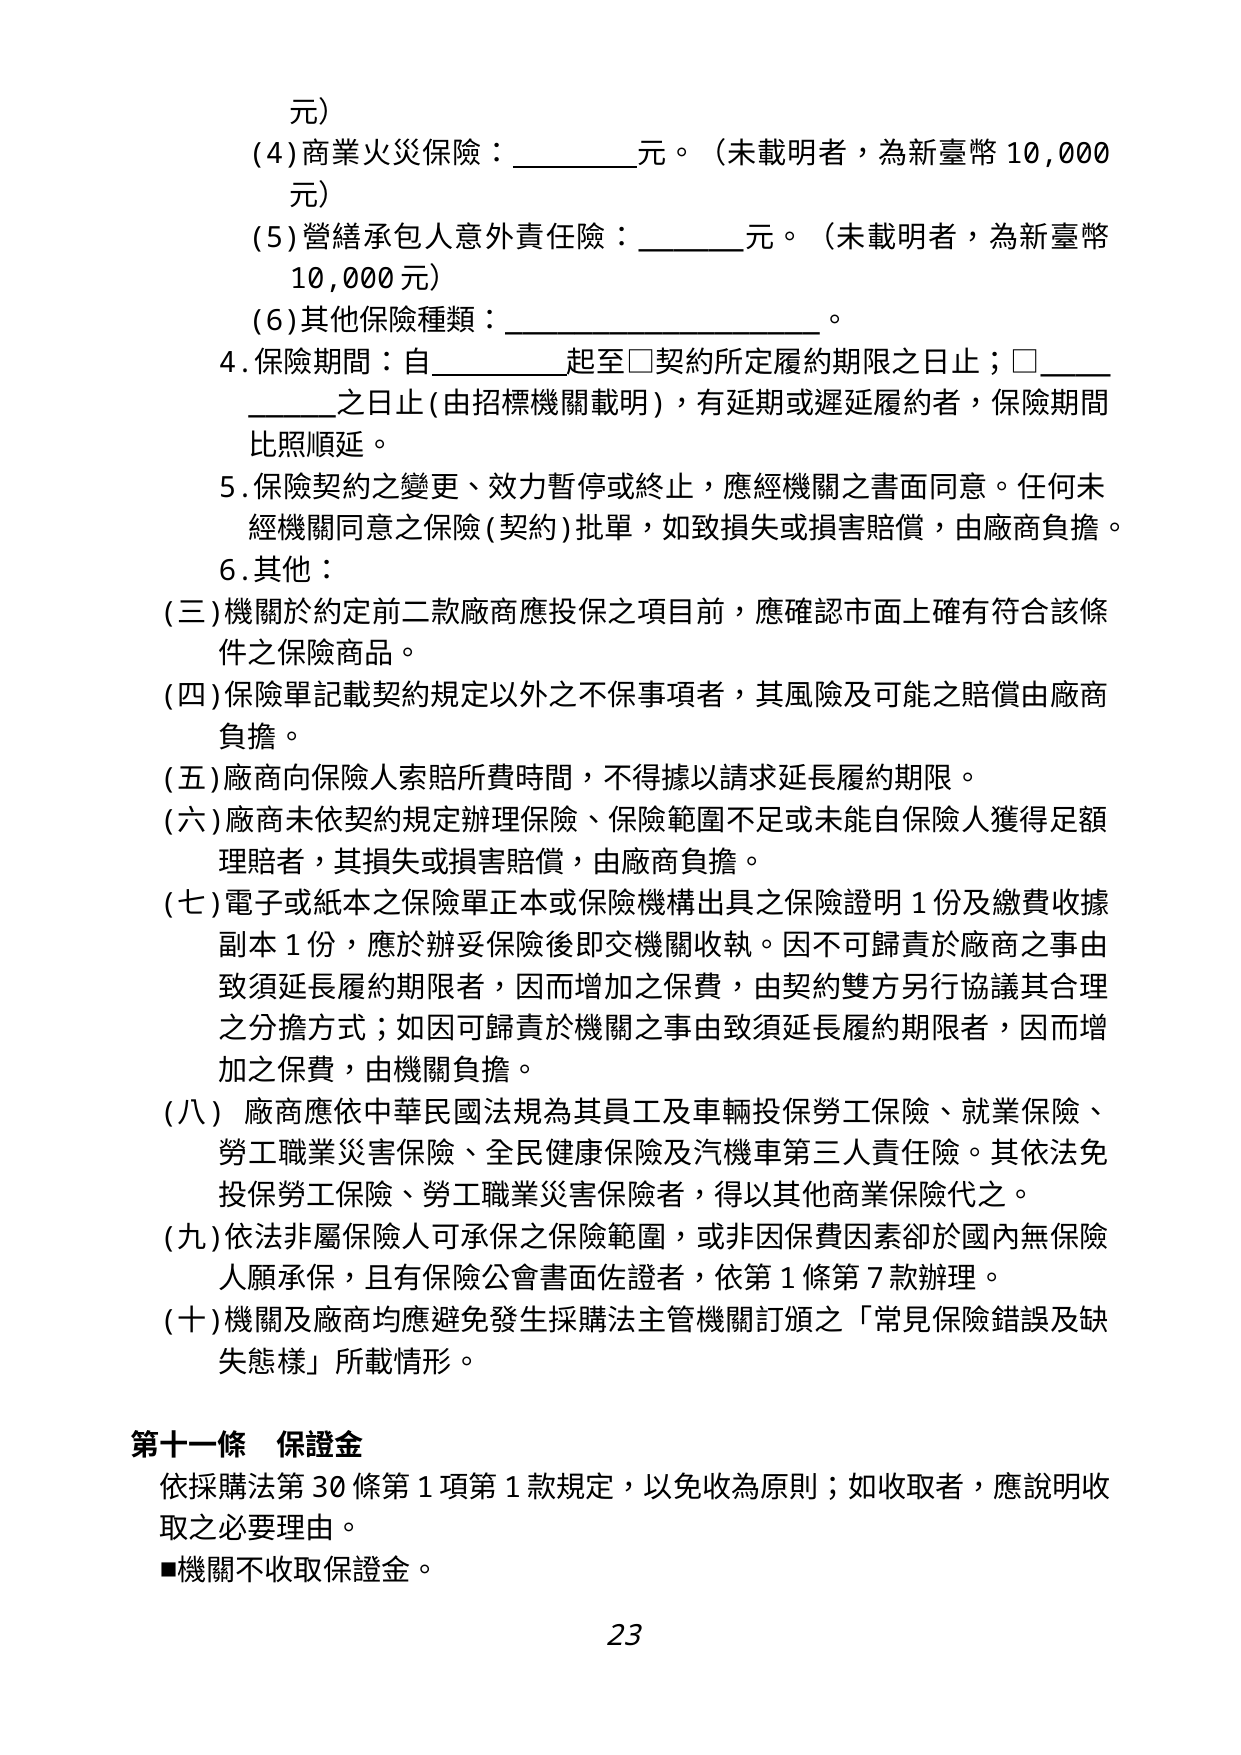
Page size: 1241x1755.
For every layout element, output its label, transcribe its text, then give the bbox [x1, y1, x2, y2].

text (四)保險單記載契約規定以外之不保事項者，其風險及可能之賠償由廠商負擔。 [159, 672, 1110, 755]
text 4.保險期間：自 起至□契約所定履約期限之日止；□_________之日止(由招標機關載明)，有延期或遲延履約者，保險期間比照順延。 [218, 339, 1110, 464]
text 依採購法第30條第1項第1款規定，以免收為原則；如收取者，應說明收取之必要理由。 [159, 1464, 1110, 1547]
text (五)廠商向保險人索賠所費時間，不得據以請求延長履約期限。 [159, 755, 1110, 797]
text 元） [248, 89, 1110, 130]
text 6.其他： [218, 547, 1108, 589]
text (三)機關於約定前二款廠商應投保之項目前，應確認市面上確有符合該條件之保險商品。 [159, 589, 1110, 672]
text (十)機關及廠商均應避免發生採購法主管機關訂頒之「常見保險錯誤及缺失態樣」所載情形。 [159, 1297, 1110, 1380]
text (八) 廠商應依中華民國法規為其員工及車輛投保勞工保險、就業保險、勞工職業災害保險、全民健康保險及汽機車第三人責任險。其依法免投保勞工保險、勞工職業災害保險者，得以其他商業保險代之。 [159, 1089, 1110, 1214]
text (九)依法非屬保險人可承保之保險範圍，或非因保費因素卻於國內無保險人願承保，且有保險公會書面佐證者，依第1條第7款辦理。 [159, 1214, 1110, 1297]
text ■機關不收取保證金。 [159, 1547, 1110, 1589]
text (6)其他保險種類：__________________。 [248, 297, 1110, 339]
text (4)商業火災保險： 元。（未載明者，為新臺幣10,000元） [248, 130, 1110, 214]
text (七)電子或紙本之保險單正本或保險機構出具之保險證明1份及繳費收據副本1份，應於辦妥保險後即交機關收執。因不可歸責於廠商之事由致須延長履約期限者，因而增加之保費，由契約雙方另行協議其合理之分擔方式；如因可歸責於機關之事由致須延長履約期限者，因而增加之保費，由機關負擔。 [159, 880, 1110, 1089]
text 第十一條 保證金 [130, 1422, 1110, 1464]
text (六)廠商未依契約規定辦理保險、保險範圍不足或未能自保險人獲得足額理賠者，其損失或損害賠償，由廠商負擔。 [159, 797, 1110, 880]
text (5)營繕承包人意外責任險：______元。（未載明者，為新臺幣10,000元） [248, 214, 1110, 297]
text 5.保險契約之變更、效力暫停或終止，應經機關之書面同意。任何未經機關同意之保險(契約)批單，如致損失或損害賠償，由廠商負擔。 [218, 464, 1108, 547]
